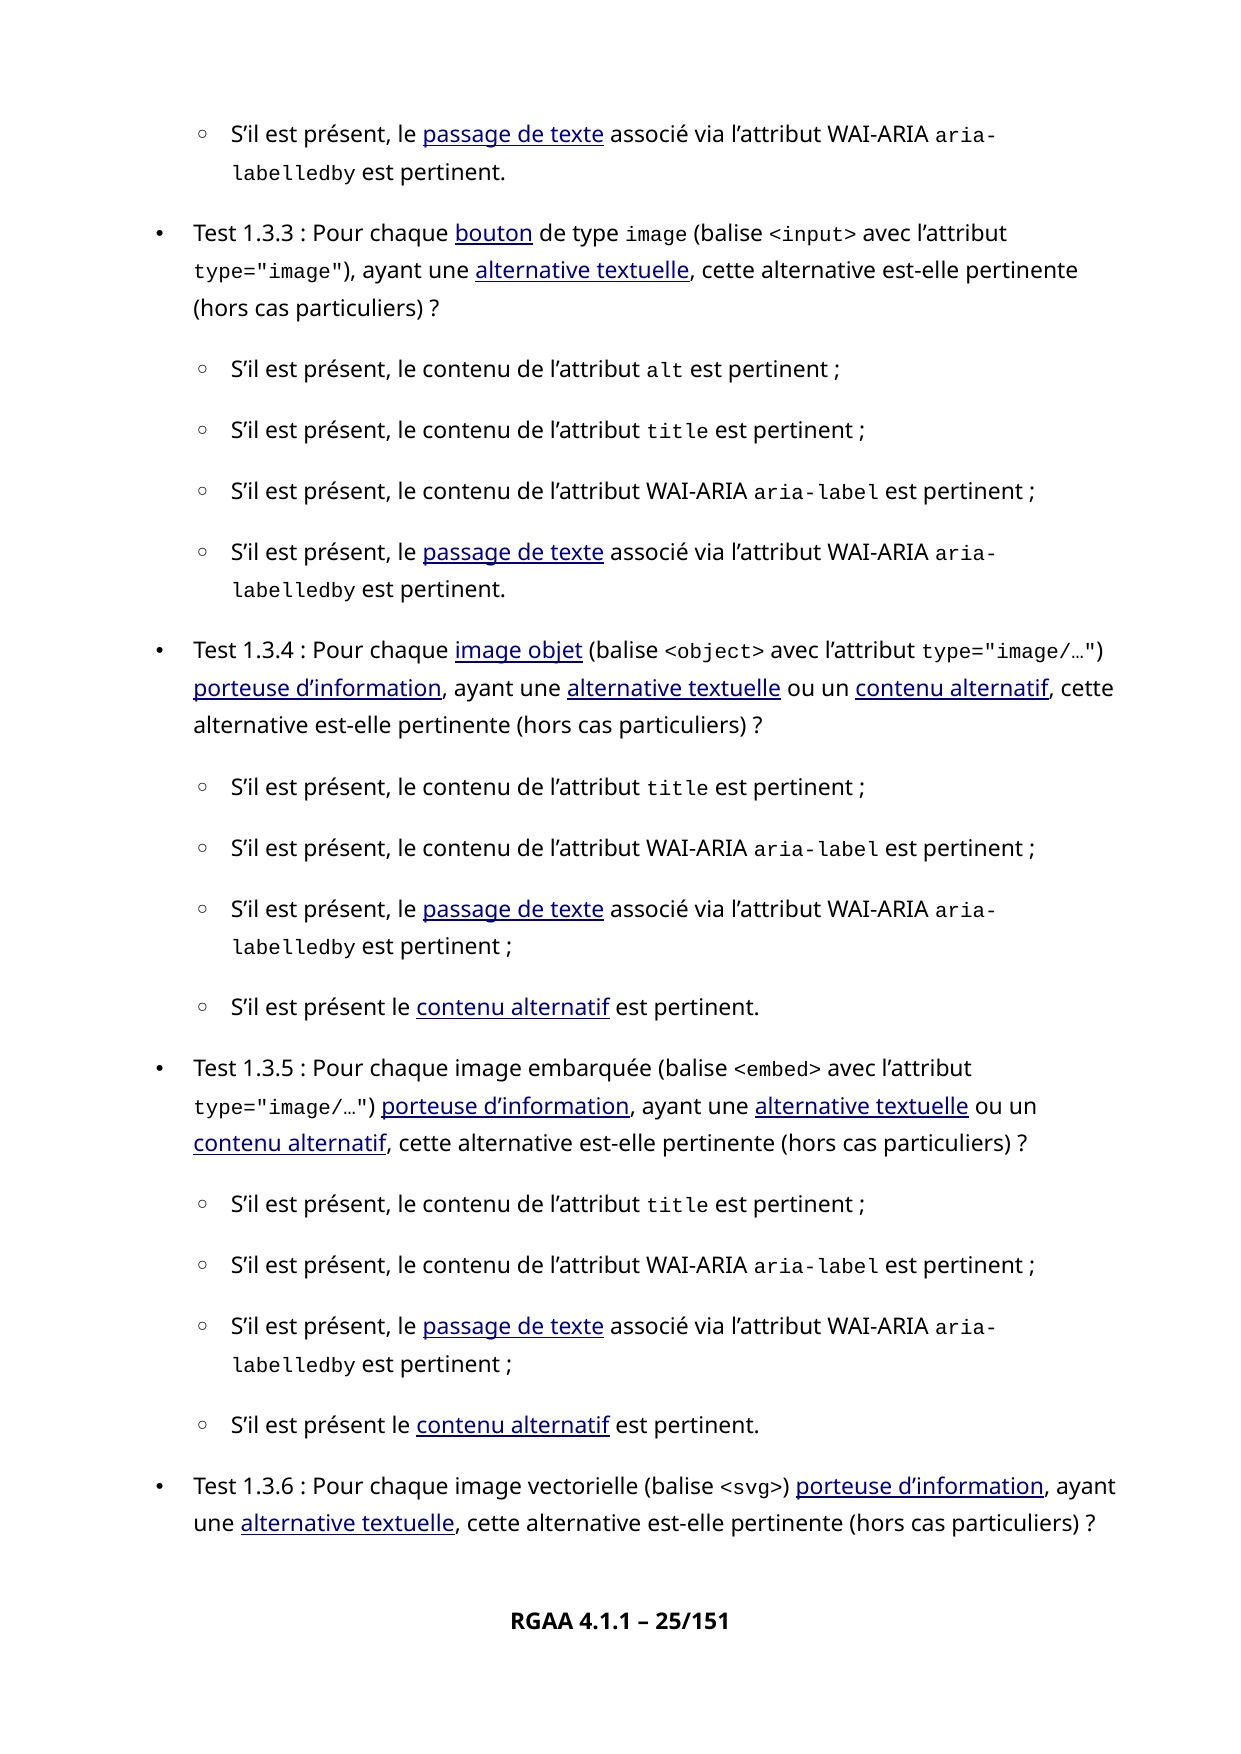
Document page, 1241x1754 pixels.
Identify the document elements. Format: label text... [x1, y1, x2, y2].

list S’il est présent, le contenu de l’attribut WAI-ARIA aria-label est pertinent ; [193, 1249, 1122, 1280]
list S’il est présent le contenu alternatif est pertinent. [193, 1409, 1122, 1440]
list S’il est présent, le contenu de l’attribut title est pertinent ; [193, 414, 1122, 445]
list Test 1.3.5 : Pour chaque image embarquée (balise <embed> avec l’attribut type="image/…") porteuse d’information, ayant une alternative textuelle ou un contenu alternatif, cette alternative est-elle pertinente (hors cas particuliers) ? [156, 1052, 1122, 1158]
list S’il est présent, le passage de texte associé via l’attribut WAI-ARIA aria-labelledby est pertinent ; [193, 892, 1122, 961]
list S’il est présent, le contenu de l’attribut title est pertinent ; [193, 770, 1122, 802]
list Test 1.3.4 : Pour chaque image objet (balise <object> avec l’attribut type="image/…") porteuse d’information, ayant une alternative textuelle ou un contenu alternatif, cette alternative est-elle pertinente (hors cas particuliers) ? [156, 634, 1122, 741]
list S’il est présent, le passage de texte associé via l’attribut WAI-ARIA aria-labelledby est pertinent. [193, 536, 1122, 604]
list Test 1.3.3 : Pour chaque bouton de type image (balise <input> avec l’attribut type="image"), ayant une alternative textuelle, cette alternative est-elle pertinente (hors cas particuliers) ? [156, 217, 1122, 323]
list S’il est présent, le contenu de l’attribut WAI-ARIA aria-label est pertinent ; [193, 475, 1122, 506]
list S’il est présent le contenu alternatif est pertinent. [193, 991, 1122, 1022]
list Test 1.3.6 : Pour chaque image vectorielle (balise <svg>) porteuse d’information, ayant une alternative textuelle, cette alternative est-elle pertinente (hors cas particuliers) ? [156, 1470, 1122, 1538]
list S’il est présent, le passage de texte associé via l’attribut WAI-ARIA aria-labelledby est pertinent. [193, 118, 1122, 187]
list S’il est présent, le contenu de l’attribut title est pertinent ; [193, 1188, 1122, 1219]
list S’il est présent, le passage de texte associé via l’attribut WAI-ARIA aria-labelledby est pertinent ; [193, 1310, 1122, 1379]
list S’il est présent, le contenu de l’attribut WAI-ARIA aria-label est pertinent ; [193, 831, 1122, 863]
list S’il est présent, le contenu de l’attribut alt est pertinent ; [193, 353, 1122, 384]
